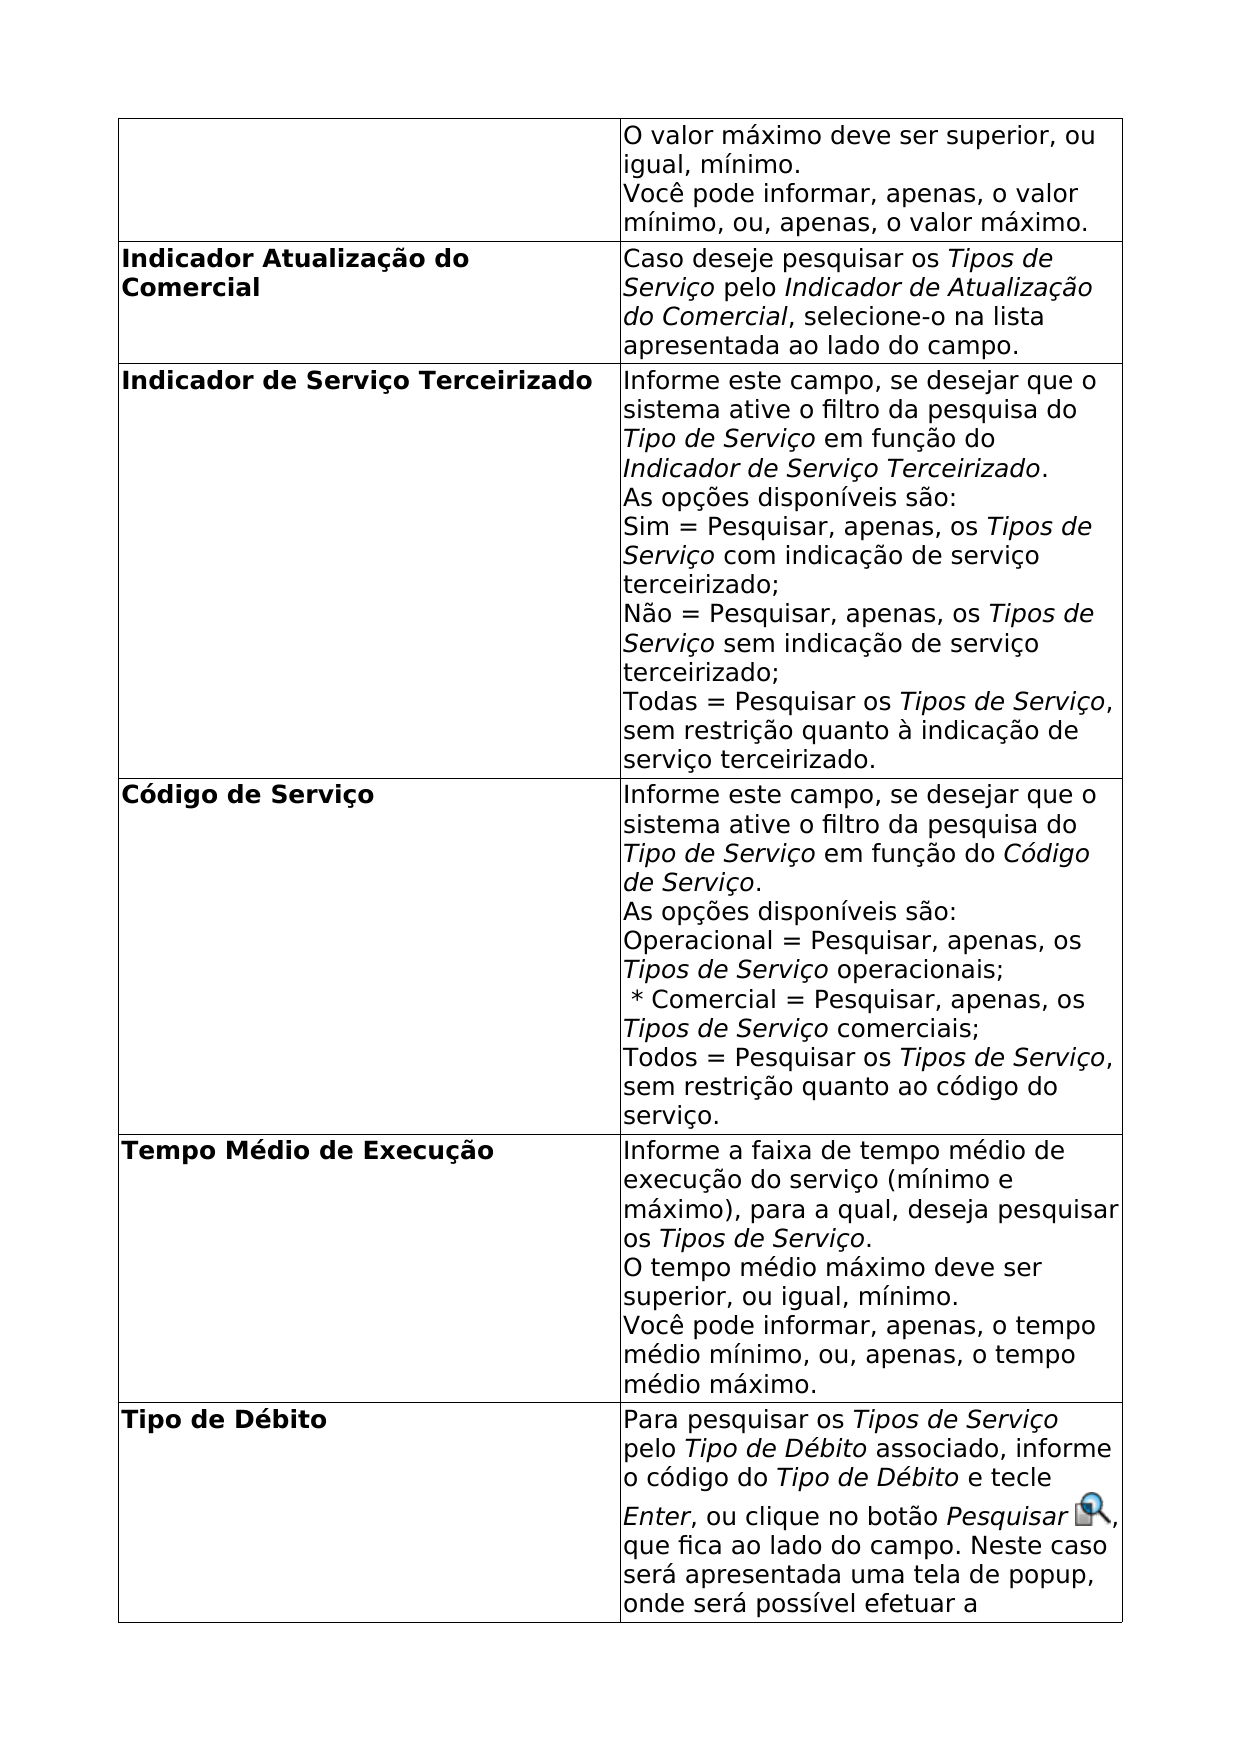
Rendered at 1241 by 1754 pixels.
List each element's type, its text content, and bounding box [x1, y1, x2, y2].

table_cell Informe este campo, se desejar que o sistema ative o filtro da pesquisa do Tipo de Serviço em função do Código de Serviço. As opções disponíveis são: Operacional = Pesquisar, apenas, os Tipos de Serviço operacionais; * Comercial = Pesquisar, apenas, os Tipos de Serviço comerciais; Todos = Pesquisar os Tipos de Serviço, sem restrição quanto ao código do serviço. [621, 779, 1122, 1133]
picture [1075, 1492, 1111, 1526]
table_cell Tempo Médio de Execução [119, 1135, 620, 1402]
table_cell [119, 119, 620, 241]
table_cell Indicador de Serviço Terceirizado [119, 364, 620, 778]
table_cell Indicador Atualização do Comercial [119, 242, 620, 363]
table_cell Informe a faixa de tempo médio de execução do serviço (mínimo e máximo), para a qual, deseja pesquisar os Tipos de Serviço. O tempo médio máximo deve ser superior, ou igual, mínimo. Você pode informar, apenas, o tempo médio mínimo, ou, apenas, o tempo médio máximo. [621, 1135, 1122, 1402]
table_cell Tipo de Débito [119, 1403, 620, 1622]
table_cell Para pesquisar os Tipos de Serviço pelo Tipo de Débito associado, informe o código do Tipo de Débito e tecle Enter, ou clique no botão Pesquisar , que fica ao lado do campo. Neste caso será apresentada uma tela de popup, onde será possível efetuar a [621, 1403, 1122, 1622]
table_cell Informe este campo, se desejar que o sistema ative o filtro da pesquisa do Tipo de Serviço em função do Indicador de Serviço Terceirizado. As opções disponíveis são: Sim = Pesquisar, apenas, os Tipos de Serviço com indicação de serviço terceirizado; Não = Pesquisar, apenas, os Tipos de Serviço sem indicação de serviço terceirizado; Todas = Pesquisar os Tipos de Serviço, sem restrição quanto à indicação de serviço terceirizado. [621, 364, 1122, 778]
table_cell O valor máximo deve ser superior, ou igual, mínimo. Você pode informar, apenas, o valor mínimo, ou, apenas, o valor máximo. [621, 119, 1122, 241]
table_cell Caso deseje pesquisar os Tipos de Serviço pelo Indicador de Atualização do Comercial, selecione-o na lista apresentada ao lado do campo. [621, 242, 1122, 363]
table_cell Código de Serviço [119, 779, 620, 1133]
